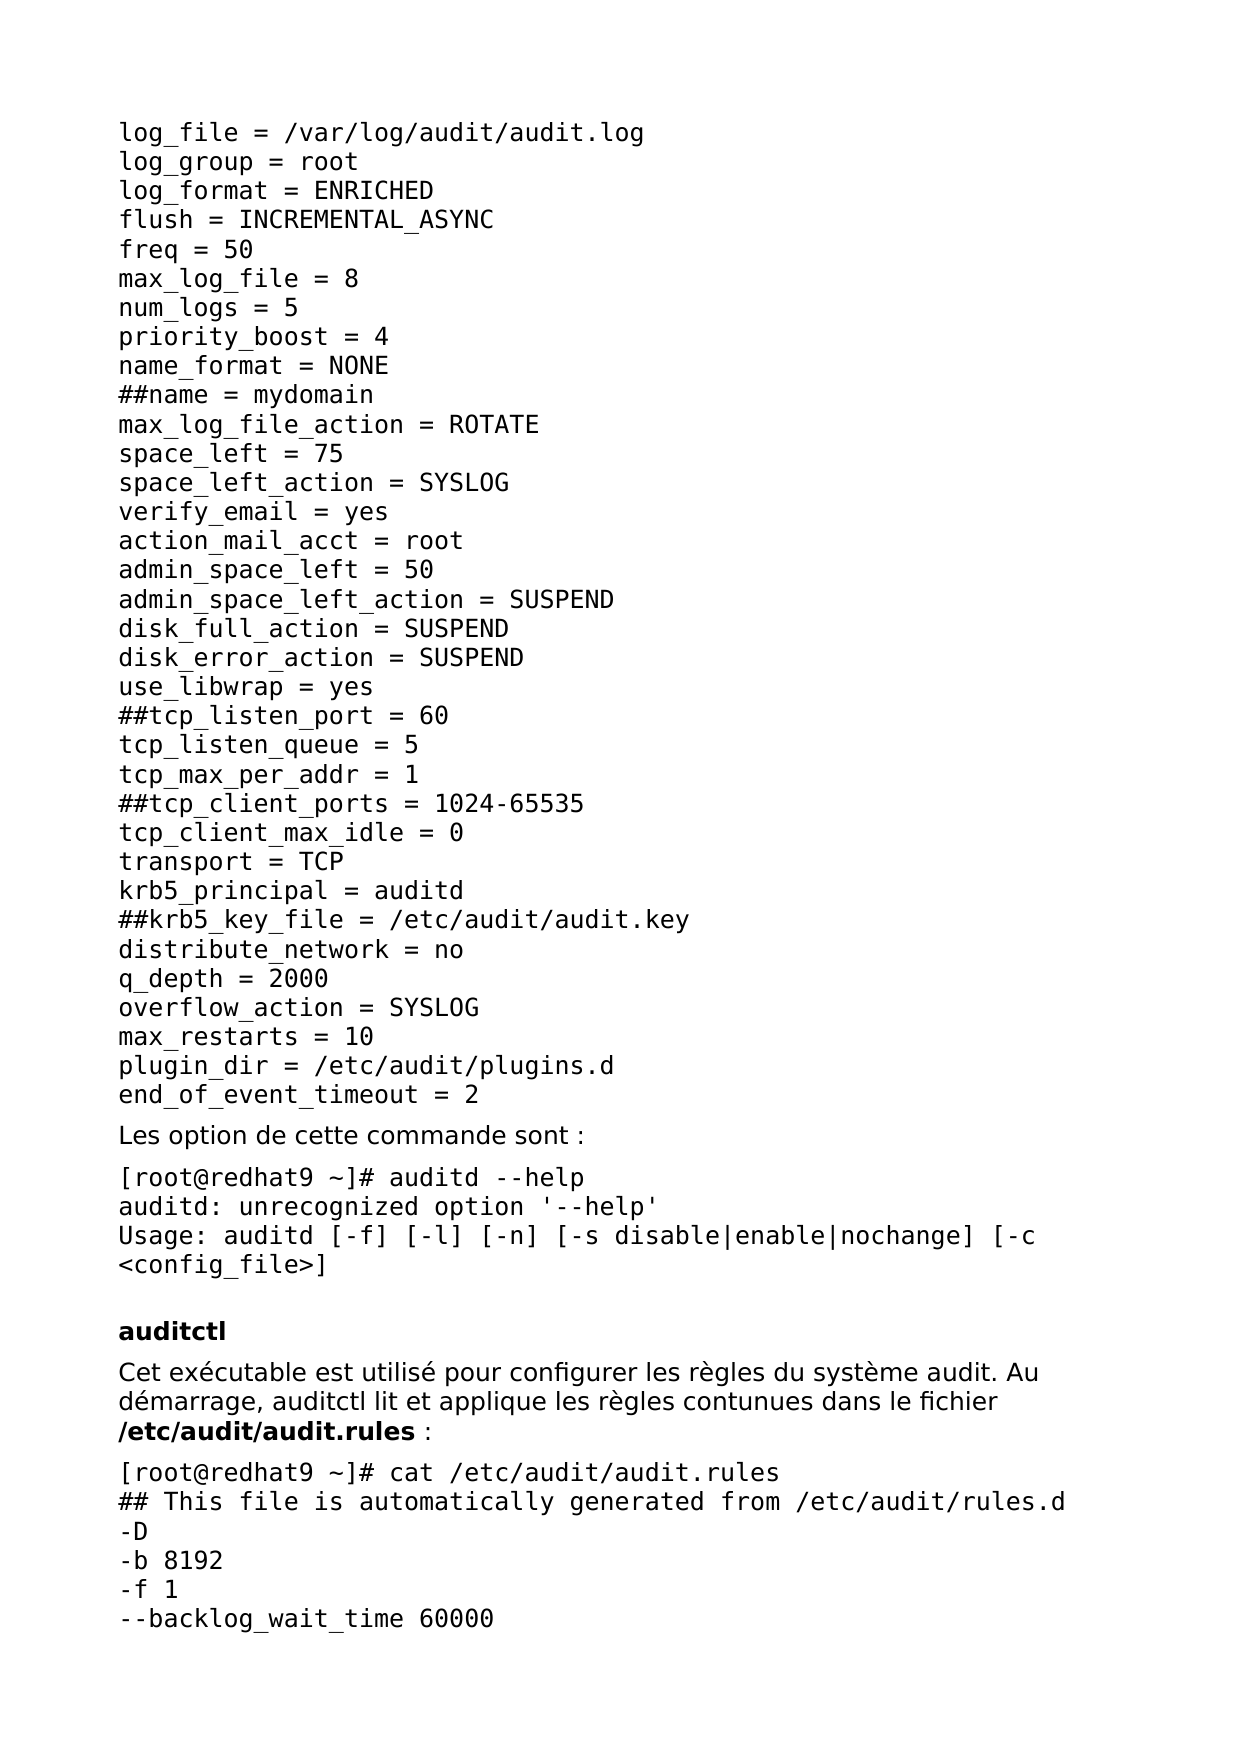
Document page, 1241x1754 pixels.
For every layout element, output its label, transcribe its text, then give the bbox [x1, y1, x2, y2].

text log_file = /var/log/audit/audit.log log_group = root log_format = ENRICHED flush = INCREMENTAL_ASYNC freq = 50 max_log_file = 8 num_logs = 5 priority_boost = 4 name_format = NONE ##name = mydomain max_log_file_action = ROTATE space_left = 75 space_left_action = SYSLOG verify_email = yes action_mail_acct = root admin_space_left = 50 admin_space_left_action = SUSPEND disk_full_action = SUSPEND disk_error_action = SUSPEND use_libwrap = yes ##tcp_listen_port = 60 tcp_listen_queue = 5 tcp_max_per_addr = 1 ##tcp_client_ports = 1024-65535 tcp_client_max_idle = 0 transport = TCP krb5_principal = auditd ##krb5_key_file = /etc/audit/audit.key distribute_network = no q_depth = 2000 overflow_action = SYSLOG max_restarts = 10 plugin_dir = /etc/audit/plugins.d end_of_event_timeout = 2 [118, 118, 1122, 1110]
text [root@redhat9 ~]# auditd --help auditd: unrecognized option '--help' Usage: auditd [-f] [-l] [-n] [-s disable|enable|nochange] [-c <config_file>] [118, 1163, 1122, 1280]
text Cet exécutable est utilisé pour configurer les règles du système audit. Au démarrage, auditctl lit et applique les règles contunues dans le fichier /etc/audit/audit.rules : [118, 1358, 1122, 1446]
text [root@redhat9 ~]# cat /etc/audit/audit.rules ## This file is automatically generated from /etc/audit/rules.d -D -b 8192 -f 1 --backlog_wait_time 60000 [118, 1458, 1122, 1633]
subtitle auditctl [118, 1317, 1122, 1346]
text Les option de cette commande sont : [118, 1122, 1122, 1151]
